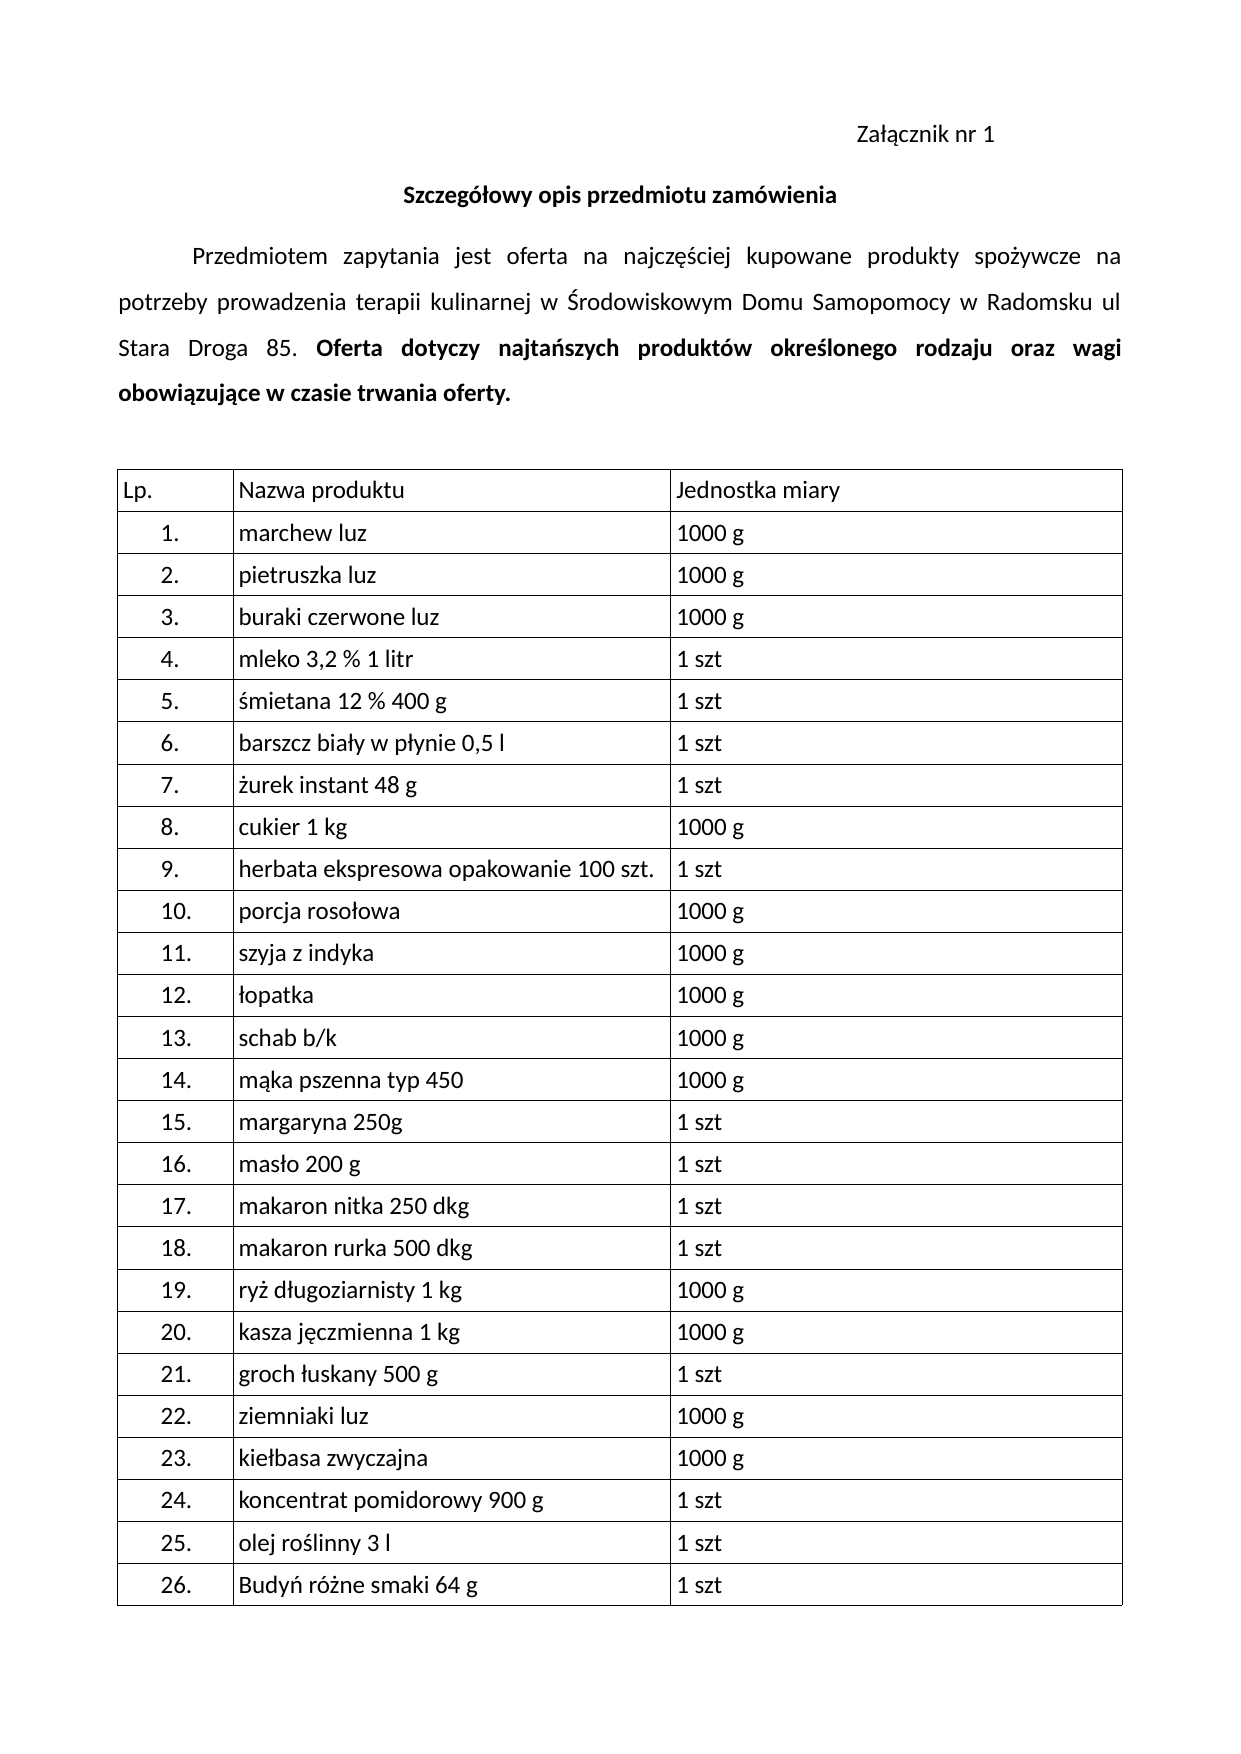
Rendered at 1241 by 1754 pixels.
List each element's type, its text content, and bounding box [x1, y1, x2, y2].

table_cell 1 szt [671, 849, 1122, 890]
table_cell 1 szt [671, 1227, 1122, 1268]
table_cell 1 szt [671, 1143, 1122, 1184]
table_cell 1 szt [671, 1564, 1122, 1605]
table_cell 1000 g [671, 891, 1122, 932]
table_cell [118, 1059, 233, 1100]
table_cell cukier 1 kg [234, 807, 670, 848]
table_cell makaron nitka 250 dkg [234, 1185, 670, 1226]
table_cell marchew luz [234, 512, 670, 553]
table_cell mleko 3,2 % 1 litr [234, 638, 670, 679]
table_cell 1000 g [671, 554, 1122, 595]
table_cell olej roślinny 3 l [234, 1522, 670, 1563]
table_cell szyja z indyka [234, 933, 670, 974]
table_cell [118, 1017, 233, 1058]
table_cell 1000 g [671, 933, 1122, 974]
table_cell pietruszka luz [234, 554, 670, 595]
table_cell 1000 g [671, 1312, 1122, 1353]
table_cell 1000 g [671, 1017, 1122, 1058]
table_cell [118, 975, 233, 1016]
table_cell koncentrat pomidorowy 900 g [234, 1480, 670, 1521]
table_cell 1 szt [671, 638, 1122, 679]
table_cell 1000 g [671, 1059, 1122, 1100]
table_cell margaryna 250g [234, 1101, 670, 1142]
table_cell kasza jęczmienna 1 kg [234, 1312, 670, 1353]
table_cell [118, 1143, 233, 1184]
table_cell [118, 512, 233, 553]
table_cell masło 200 g [234, 1143, 670, 1184]
table_cell [118, 1185, 233, 1226]
table_cell 1000 g [671, 975, 1122, 1016]
table_cell ziemniaki luz [234, 1396, 670, 1437]
table_cell 1000 g [671, 1396, 1122, 1437]
text Szczegółowy opis przedmiotu zamówienia [118, 179, 1122, 210]
table_cell [118, 849, 233, 890]
table_cell [118, 1522, 233, 1563]
table_cell [118, 1312, 233, 1353]
table_cell łopatka [234, 975, 670, 1016]
table_cell groch łuskany 500 g [234, 1354, 670, 1395]
table_cell 1 szt [671, 1522, 1122, 1563]
table_cell [118, 638, 233, 679]
text Załącznik nr 1 [118, 118, 1122, 149]
table_cell [118, 891, 233, 932]
table_cell barszcz biały w płynie 0,5 l [234, 722, 670, 763]
table_cell [118, 1354, 233, 1395]
table_cell śmietana 12 % 400 g [234, 680, 670, 721]
table_cell [118, 807, 233, 848]
table_cell [118, 596, 233, 637]
table_cell 1 szt [671, 680, 1122, 721]
table_cell [118, 933, 233, 974]
table_cell 1000 g [671, 596, 1122, 637]
table_cell 1 szt [671, 722, 1122, 763]
table_cell [118, 1438, 233, 1479]
table_cell mąka pszenna typ 450 [234, 1059, 670, 1100]
table_cell 1000 g [671, 1270, 1122, 1311]
table_cell buraki czerwone luz [234, 596, 670, 637]
table_cell [118, 1480, 233, 1521]
table_cell [118, 1101, 233, 1142]
table_cell porcja rosołowa [234, 891, 670, 932]
text Przedmiotem zapytania jest oferta na najczęściej kupowane produkty spożywcze na potrzeby prowadzenia terapii kulinarnej w Środowiskowym Domu Samopomocy w Radomsku ul Stara Droga 85. Oferta dotyczy najtańszych produktów określonego rodzaju oraz wagi obowiązujące w czasie trwania oferty. [118, 240, 1122, 408]
table_cell [118, 765, 233, 806]
table_cell żurek instant 48 g [234, 765, 670, 806]
table_cell 1 szt [671, 1480, 1122, 1521]
table_cell Budyń różne smaki 64 g [234, 1564, 670, 1605]
table_cell [118, 722, 233, 763]
table_cell schab b/k [234, 1017, 670, 1058]
table_cell ryż długoziarnisty 1 kg [234, 1270, 670, 1311]
table_cell 1 szt [671, 1185, 1122, 1226]
table_cell makaron rurka 500 dkg [234, 1227, 670, 1268]
table_cell 1 szt [671, 1101, 1122, 1142]
table_header Jednostka miary [671, 470, 1122, 511]
table_cell [118, 1396, 233, 1437]
table_cell kiełbasa zwyczajna [234, 1438, 670, 1479]
table_cell herbata ekspresowa opakowanie 100 szt. [234, 849, 670, 890]
table_cell [118, 1227, 233, 1268]
table_cell 1000 g [671, 1438, 1122, 1479]
table_header Nazwa produktu [234, 470, 670, 511]
table_cell [118, 1270, 233, 1311]
table_cell 1 szt [671, 1354, 1122, 1395]
table_cell [118, 680, 233, 721]
table_header Lp. [118, 470, 233, 511]
table_cell 1 szt [671, 765, 1122, 806]
table_cell 1000 g [671, 807, 1122, 848]
table_cell [118, 1564, 233, 1605]
table_cell 1000 g [671, 512, 1122, 553]
table_cell [118, 554, 233, 595]
